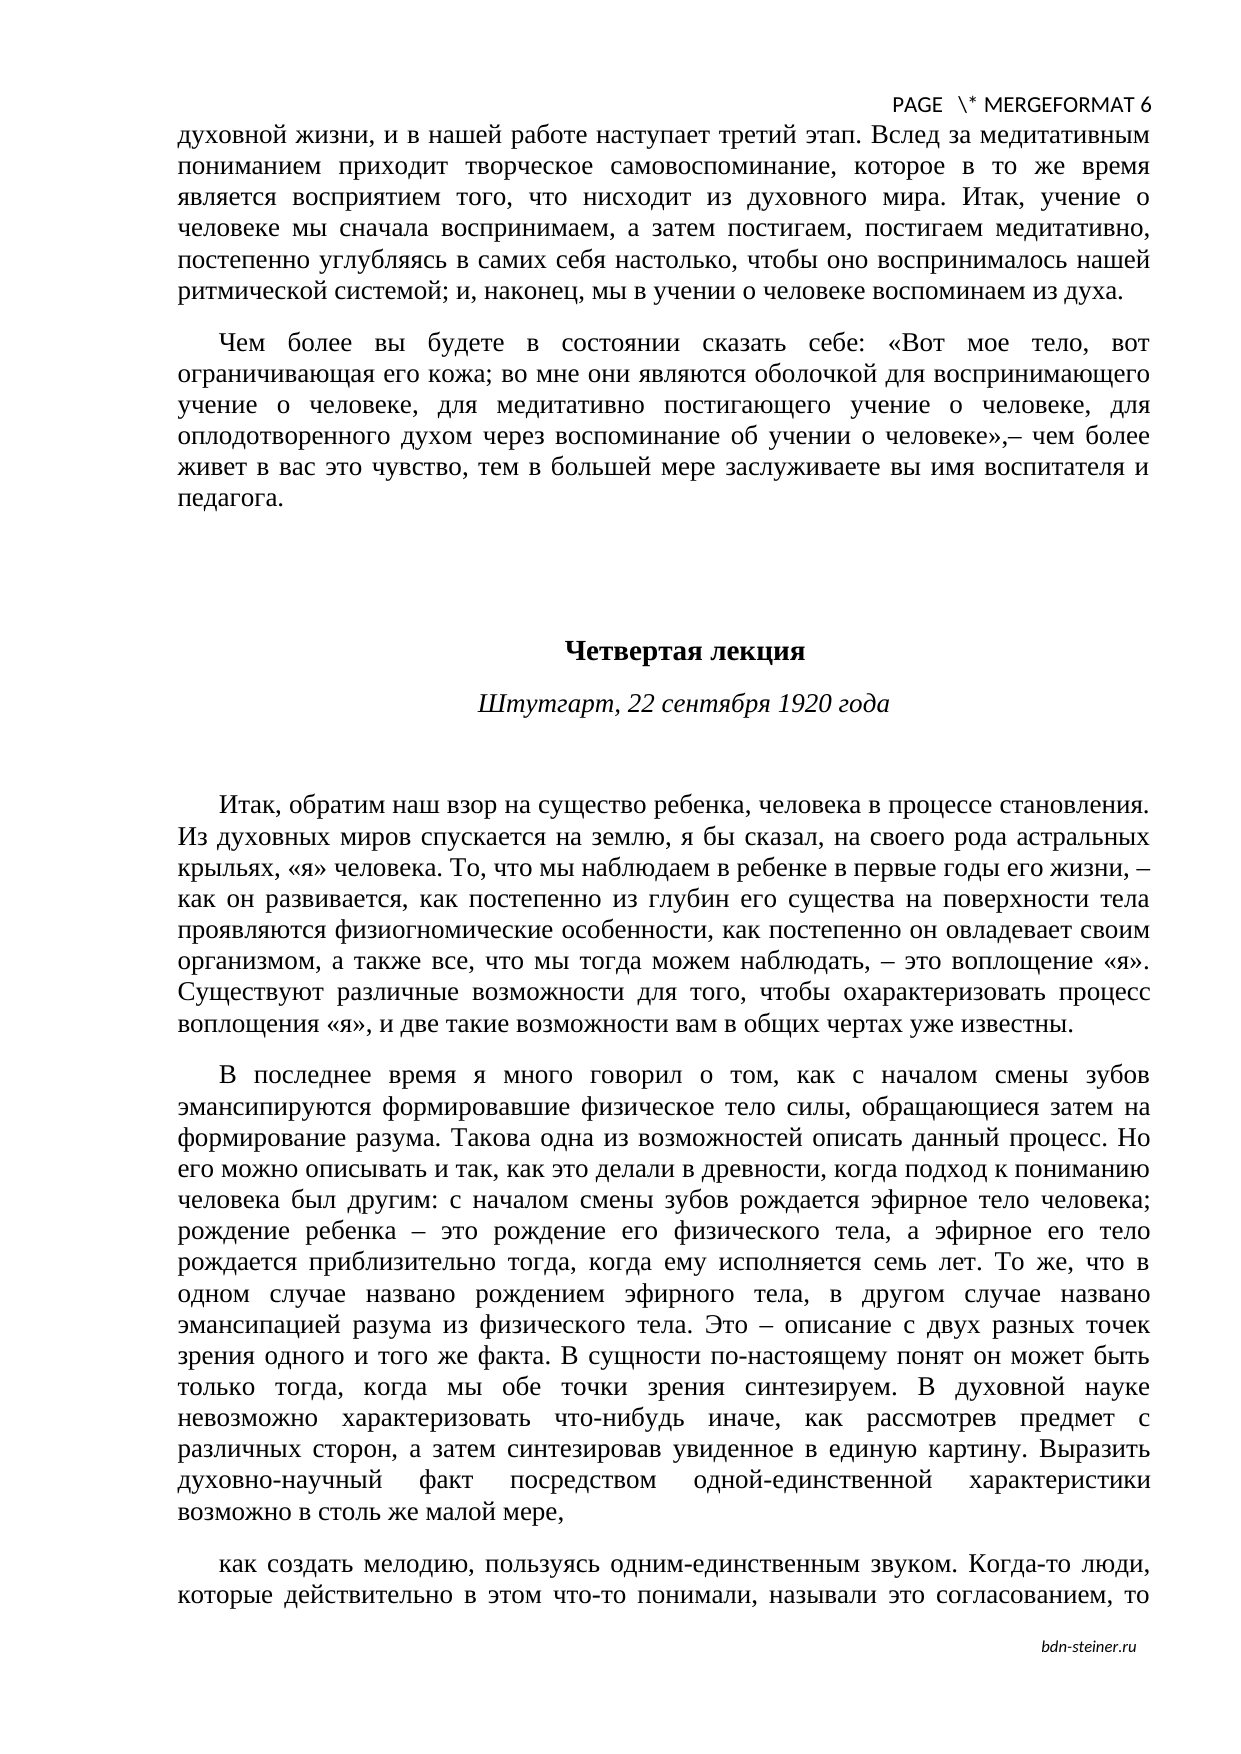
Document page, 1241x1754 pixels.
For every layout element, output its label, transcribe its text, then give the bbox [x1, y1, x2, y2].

text Штутгарт, 22 сентября 1920 года [177, 687, 1152, 718]
text как создать мелодию, пользуясь одним-единственным звуком. Когда-то люди, которые действительно в этом что-то понимали, называли это согласованием, то [177, 1547, 1152, 1609]
text Итак, обратим наш взор на существо ребенка, человека в процессе становления. Из духовных миров спускается на землю, я бы сказал, на своего рода астральных крыльях, «я» человека. То, что мы наблюдаем в ребенке в первые годы его жизни, – как он развивается, как постепенно из глубин его существа на поверхности тела проявляются физиогномические особенности, как постепенно он овладевает своим организмом, а также все, что мы тогда можем наблюдать, – это воплощение «я». Существуют различные возможности для того, чтобы охарактеризовать процесс воплощения «я», и две такие возможности вам в общих чертах уже известны. [177, 789, 1152, 1038]
subtitle Четвертая лекция [177, 633, 1152, 666]
text духовной жизни, и в нашей работе наступает третий этап. Вслед за медитативным пониманием приходит творческое самовоспоминание, которое в то же время является восприятием того, что нисходит из духовного мира. Итак, учение о человеке мы сначала воспринимаем, а затем постигаем, постигаем медитативно, постепенно углубляясь в самих себя настолько, чтобы оно воспринималось нашей ритмической системой; и, наконец, мы в учении о человеке воспоминаем из духа. [177, 118, 1152, 305]
text Чем более вы будете в состоянии сказать себе: «Вот мое тело, вот ограничивающая его кожа; во мне они являются оболочкой для воспринимающего учение о человеке, для медитативно постигающего учение о человеке, для оплодотворенного духом через воспоминание об учении о человеке»,– чем более живет в вас это чувство, тем в большей мере заслуживаете вы имя воспитателя и педагога. [177, 326, 1152, 513]
text В последнее время я много говорил о том, как с началом смены зубов эмансипируются формировавшие физическое тело силы, обращающиеся затем на формирование разума. Такова одна из возможностей описать данный процесс. Но его можно описывать и так, как это делали в древности, когда подход к пониманию человека был другим: с началом смены зубов рождается эфирное тело человека; рождение ребенка – это рождение его физического тела, а эфирное его тело рождается приблизительно тогда, когда ему исполняется семь лет. То же, что в одном случае названо рождением эфирного тела, в другом случае названо эмансипацией разума из физического тела. Это – описание с двух разных точек зрения одного и того же факта. В сущности по-настоящему понят он может быть только тогда, когда мы обе точки зрения синтезируем. В духовной науке невозможно характеризовать что-нибудь иначе, как рассмотрев предмет с различных сторон, а затем синтезировав увиденное в единую картину. Выразить духовно-научный факт посредством одной-единственной характеристики возможно в столь же малой мере, [177, 1059, 1152, 1526]
